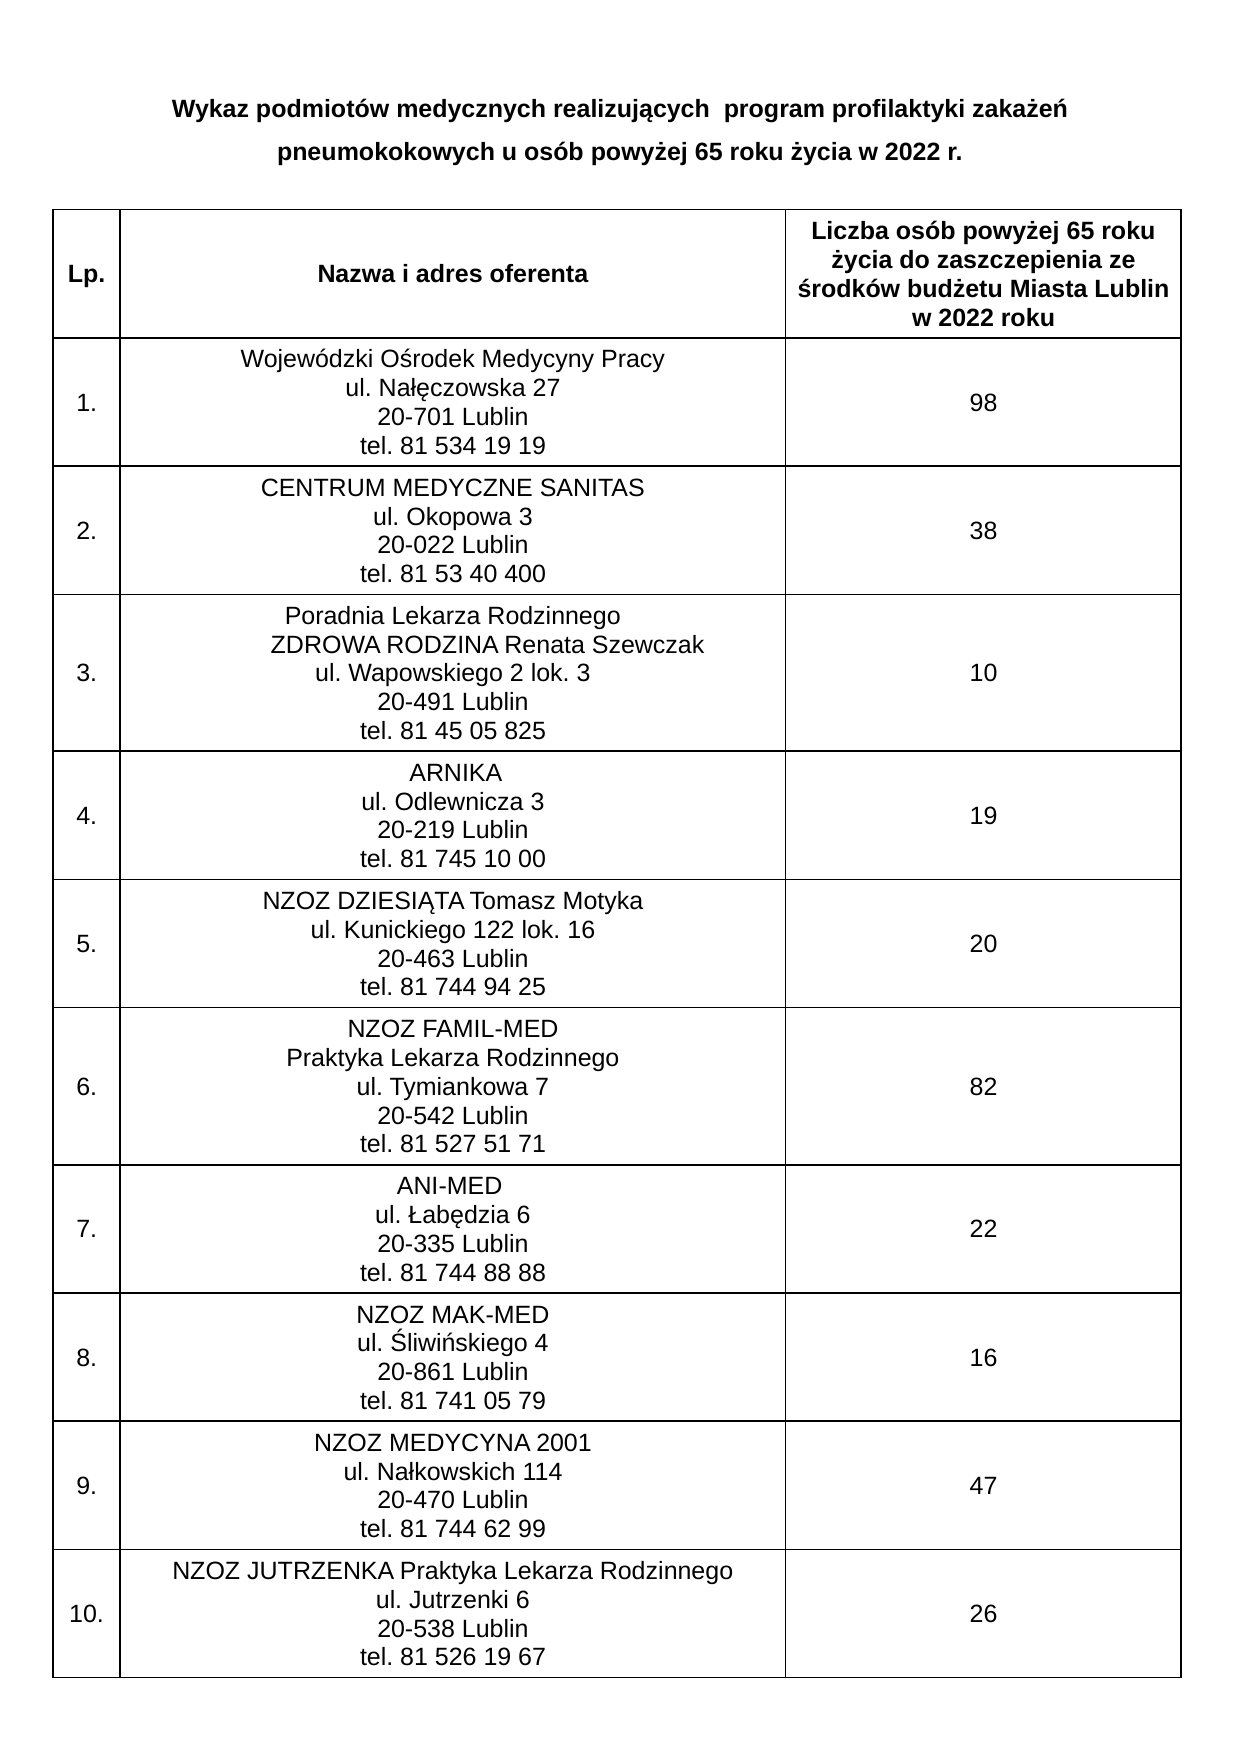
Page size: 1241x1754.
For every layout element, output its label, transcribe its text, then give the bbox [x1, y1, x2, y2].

table_cell 1. [54, 339, 119, 465]
table_cell 26 [786, 1550, 1180, 1677]
table_cell 2. [54, 467, 119, 593]
table_cell 6. [54, 1008, 119, 1164]
table_cell NZOZ MEDYCYNA 2001 ul. Nałkowskich 114 20-470 Lublin tel. 81 744 62 99 [121, 1422, 785, 1548]
table_cell 20 [786, 880, 1180, 1007]
table_cell NZOZ DZIESIĄTA Tomasz Motyka ul. Kunickiego 122 lok. 16 20-463 Lublin tel. 81 744 94 25 [121, 880, 785, 1007]
table_cell 47 [786, 1422, 1180, 1548]
table_cell 10. [54, 1550, 119, 1677]
table_cell 38 [786, 467, 1180, 593]
table_cell NZOZ FAMIL-MED Praktyka Lekarza Rodzinnego ul. Tymiankowa 7 20-542 Lublin tel. 81 527 51 71 [121, 1008, 785, 1164]
table_cell Poradnia Lekarza Rodzinnego ZDROWA RODZINA Renata Szewczak ul. Wapowskiego 2 lok. 3 20-491 Lublin tel. 81 45 05 825 [121, 595, 785, 750]
table_cell CENTRUM MEDYCZNE SANITAS ul. Okopowa 3 20-022 Lublin tel. 81 53 40 400 [121, 467, 785, 593]
table_cell 82 [786, 1008, 1180, 1164]
table_cell 16 [786, 1294, 1180, 1420]
table_cell 19 [786, 752, 1180, 879]
table_cell NZOZ JUTRZENKA Praktyka Lekarza Rodzinnego ul. Jutrzenki 6 20-538 Lublin tel. 81 526 19 67 [121, 1550, 785, 1677]
table_cell 22 [786, 1166, 1180, 1292]
table_cell 3. [54, 595, 119, 750]
table_header Liczba osób powyżej 65 roku życia do zaszczepienia ze środków budżetu Miasta Lublin w 2022 roku [786, 210, 1180, 337]
table_header Nazwa i adres oferenta [121, 210, 785, 337]
table_cell 4. [54, 752, 119, 879]
table_cell Wojewódzki Ośrodek Medycyny Pracy ul. Nałęczowska 27 20-701 Lublin tel. 81 534 19 19 [121, 339, 785, 465]
table_cell 10 [786, 595, 1180, 750]
table_cell NZOZ MAK-MED ul. Śliwińskiego 4 20-861 Lublin tel. 81 741 05 79 [121, 1294, 785, 1420]
table_cell 8. [54, 1294, 119, 1420]
table_cell ARNIKA ul. Odlewnicza 3 20-219 Lublin tel. 81 745 10 00 [121, 752, 785, 879]
table_cell 5. [54, 880, 119, 1007]
table_cell 7. [54, 1166, 119, 1292]
table_cell 98 [786, 339, 1180, 465]
table_cell ANI-MED ul. Łabędzia 6 20-335 Lublin tel. 81 744 88 88 [121, 1166, 785, 1292]
text Wykaz podmiotów medycznych realizujących program profilaktyki zakażeń pneumokokowych u osób powyżej 65 roku życia w 2022 r. [59, 94, 1181, 166]
table_cell 9. [54, 1422, 119, 1548]
table_header Lp. [54, 210, 119, 337]
